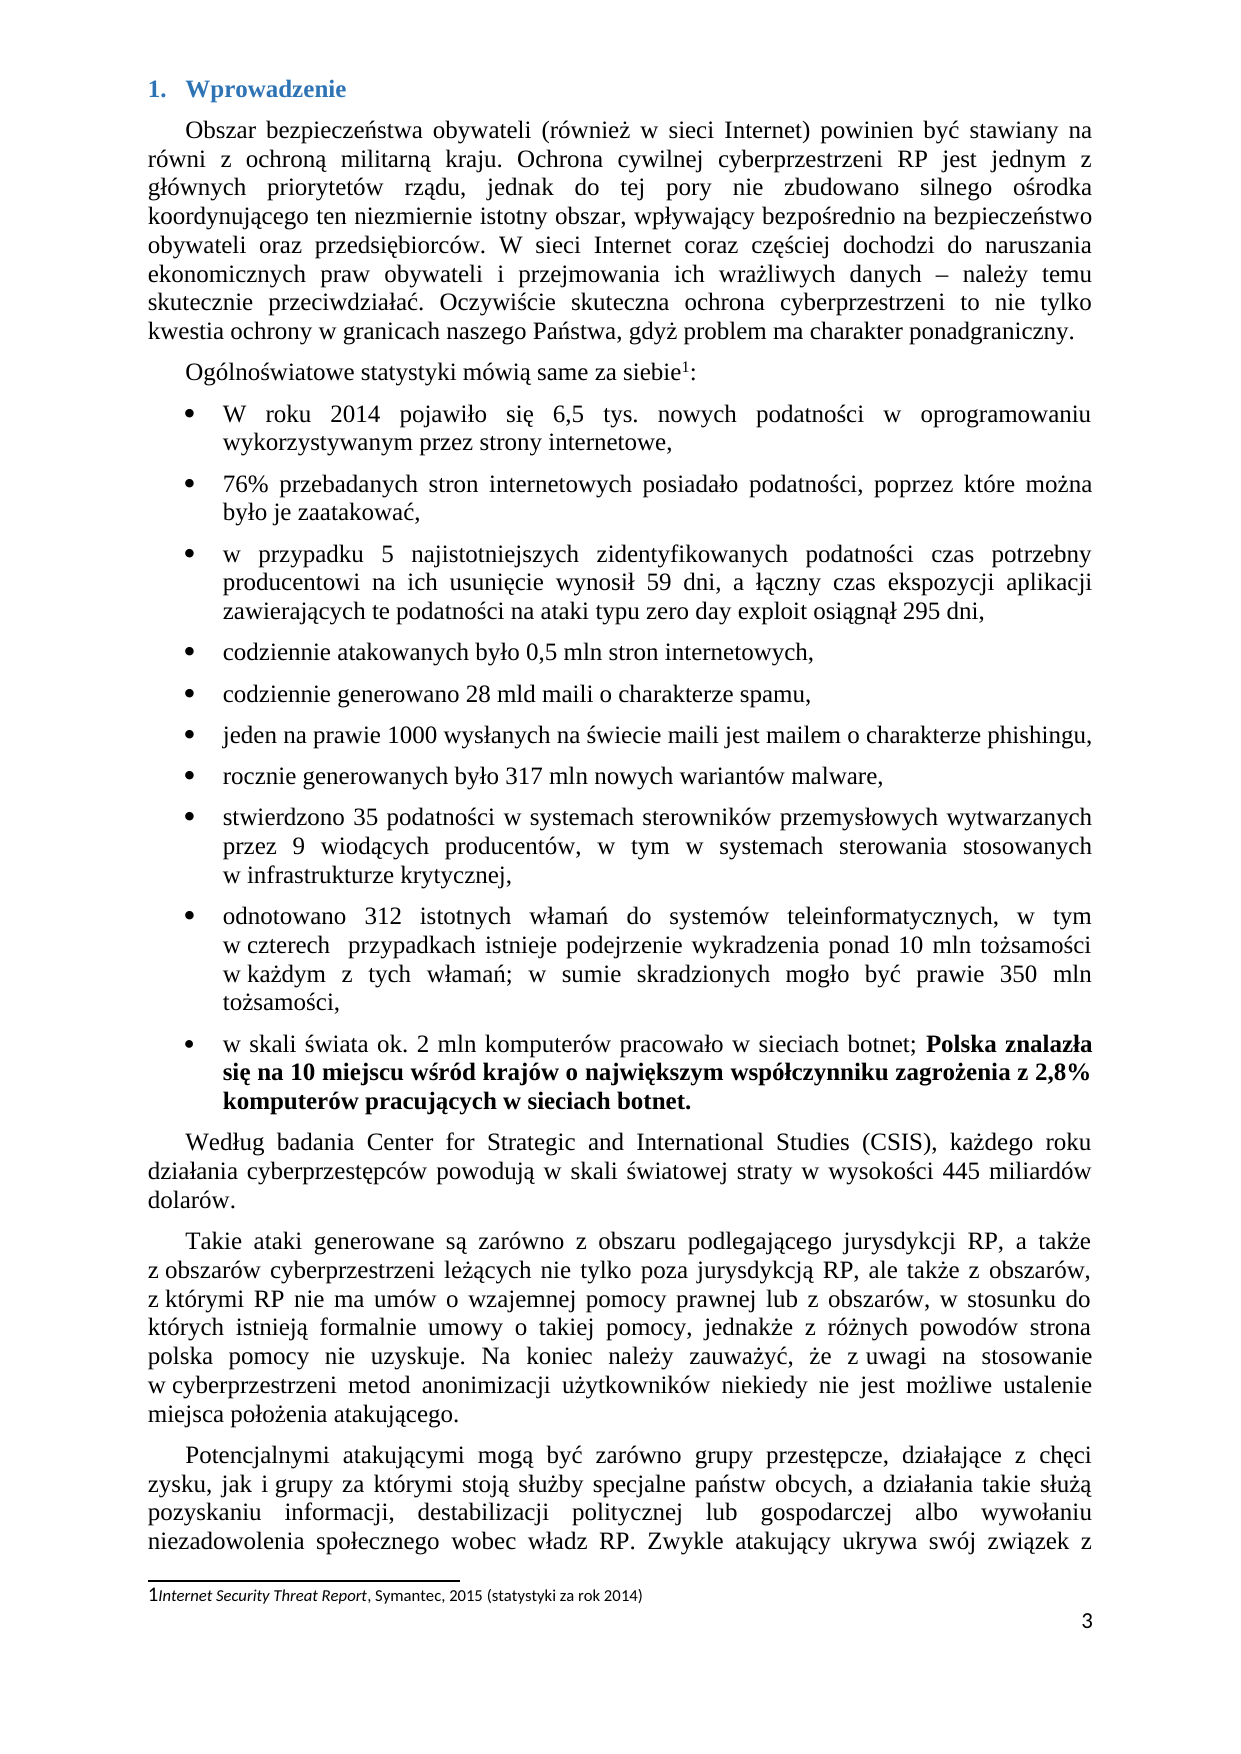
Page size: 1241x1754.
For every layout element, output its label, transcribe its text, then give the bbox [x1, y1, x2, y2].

list w przypadku 5 najistotniejszych zidentyfikowanych podatności czas potrzebny producentowi na ich usunięcie wynosił 59 dni, a łączny czas ekspozycji aplikacji zawierających te podatności na ataki typu zero day exploit osiągnął 295 dni, [185, 539, 1093, 625]
list w skali świata ok. 2 mln komputerów pracowało w sieciach botnet; Polska znalazła się na 10 miejscu wśród krajów o największym współczynniku zagrożenia z 2,8% komputerów pracujących w sieciach botnet. [185, 1029, 1093, 1115]
text Według badania Center for Strategic and International Studies (CSIS), każdego roku działania cyberprzestępców powodują w skali światowej straty w wysokości 445 miliardów dolarów. [148, 1127, 1093, 1214]
list codziennie generowano 28 mld maili o charakterze spamu, [185, 679, 1093, 707]
text Obszar bezpieczeństwa obywateli (również w sieci Internet) powinien być stawiany na równi z ochroną militarną kraju. Ochrona cywilnej cyberprzestrzeni RP jest jednym z głównych priorytetów rządu, jednak do tej pory nie zbudowano silnego ośrodka koordynującego ten niezmiernie istotny obszar, wpływający bezpośrednio na bezpieczeństwo obywateli oraz przedsiębiorców. W sieci Internet coraz częściej dochodzi do naruszania ekonomicznych praw obywateli i przejmowania ich wrażliwych danych – należy temu skutecznie przeciwdziałać. Oczywiście skuteczna ochrona cyberprzestrzeni to nie tylko kwestia ochrony w granicach naszego Państwa, gdyż problem ma charakter ponadgraniczny. [148, 115, 1093, 345]
list W roku 2014 pojawiło się 6,5 tys. nowych podatności w oprogramowaniu wykorzystywanym przez strony internetowe, [185, 399, 1093, 456]
list rocznie generowanych było 317 mln nowych wariantów malware, [185, 761, 1093, 790]
list stwierdzono 35 podatności w systemach sterowników przemysłowych wytwarzanych przez 9 wiodących producentów, w tym w systemach sterowania stosowanych w infrastrukturze krytycznej, [185, 802, 1093, 889]
list odnotowano 312 istotnych włamań do systemów teleinformatycznych, w tym w czterech przypadkach istnieje podejrzenie wykradzenia ponad 10 mln tożsamości w każdym z tych włamań; w sumie skradzionych mogło być prawie 350 mln tożsamości, [185, 901, 1093, 1016]
list 76% przebadanych stron internetowych posiadało podatności, poprzez które można było je zaatakować, [185, 469, 1093, 526]
list Wprowadzenie [148, 74, 1093, 102]
text Potencjalnymi atakującymi mogą być zarówno grupy przestępcze, działające z chęci zysku, jak i grupy za którymi stoją służby specjalne państw obcych, a działania takie służą pozyskaniu informacji, destabilizacji politycznej lub gospodarczej albo wywołaniu niezadowolenia społecznego wobec władz RP. Zwykle atakujący ukrywa swój związek z [148, 1440, 1093, 1555]
list jeden na prawie 1000 wysłanych na świecie maili jest mailem o charakterze phishingu, [185, 720, 1093, 749]
list codziennie atakowanych było 0,5 mln stron internetowych, [185, 637, 1093, 666]
text Internet Security Threat Report, Symantec, 2015 (statystyki za rok 2014) [148, 1581, 1093, 1606]
text Ogólnoświatowe statystyki mówią same za siebie: [148, 357, 1093, 386]
text Takie ataki generowane są zarówno z obszaru podlegającego jurysdykcji RP, a także z obszarów cyberprzestrzeni leżących nie tylko poza jurysdykcją RP, ale także z obszarów, z którymi RP nie ma umów o wzajemnej pomocy prawnej lub z obszarów, w stosunku do których istnieją formalnie umowy o takiej pomocy, jednakże z różnych powodów strona polska pomocy nie uzyskuje. Na koniec należy zauważyć, że z uwagi na stosowanie w cyberprzestrzeni metod anonimizacji użytkowników niekiedy nie jest możliwe ustalenie miejsca położenia atakującego. [148, 1226, 1093, 1427]
